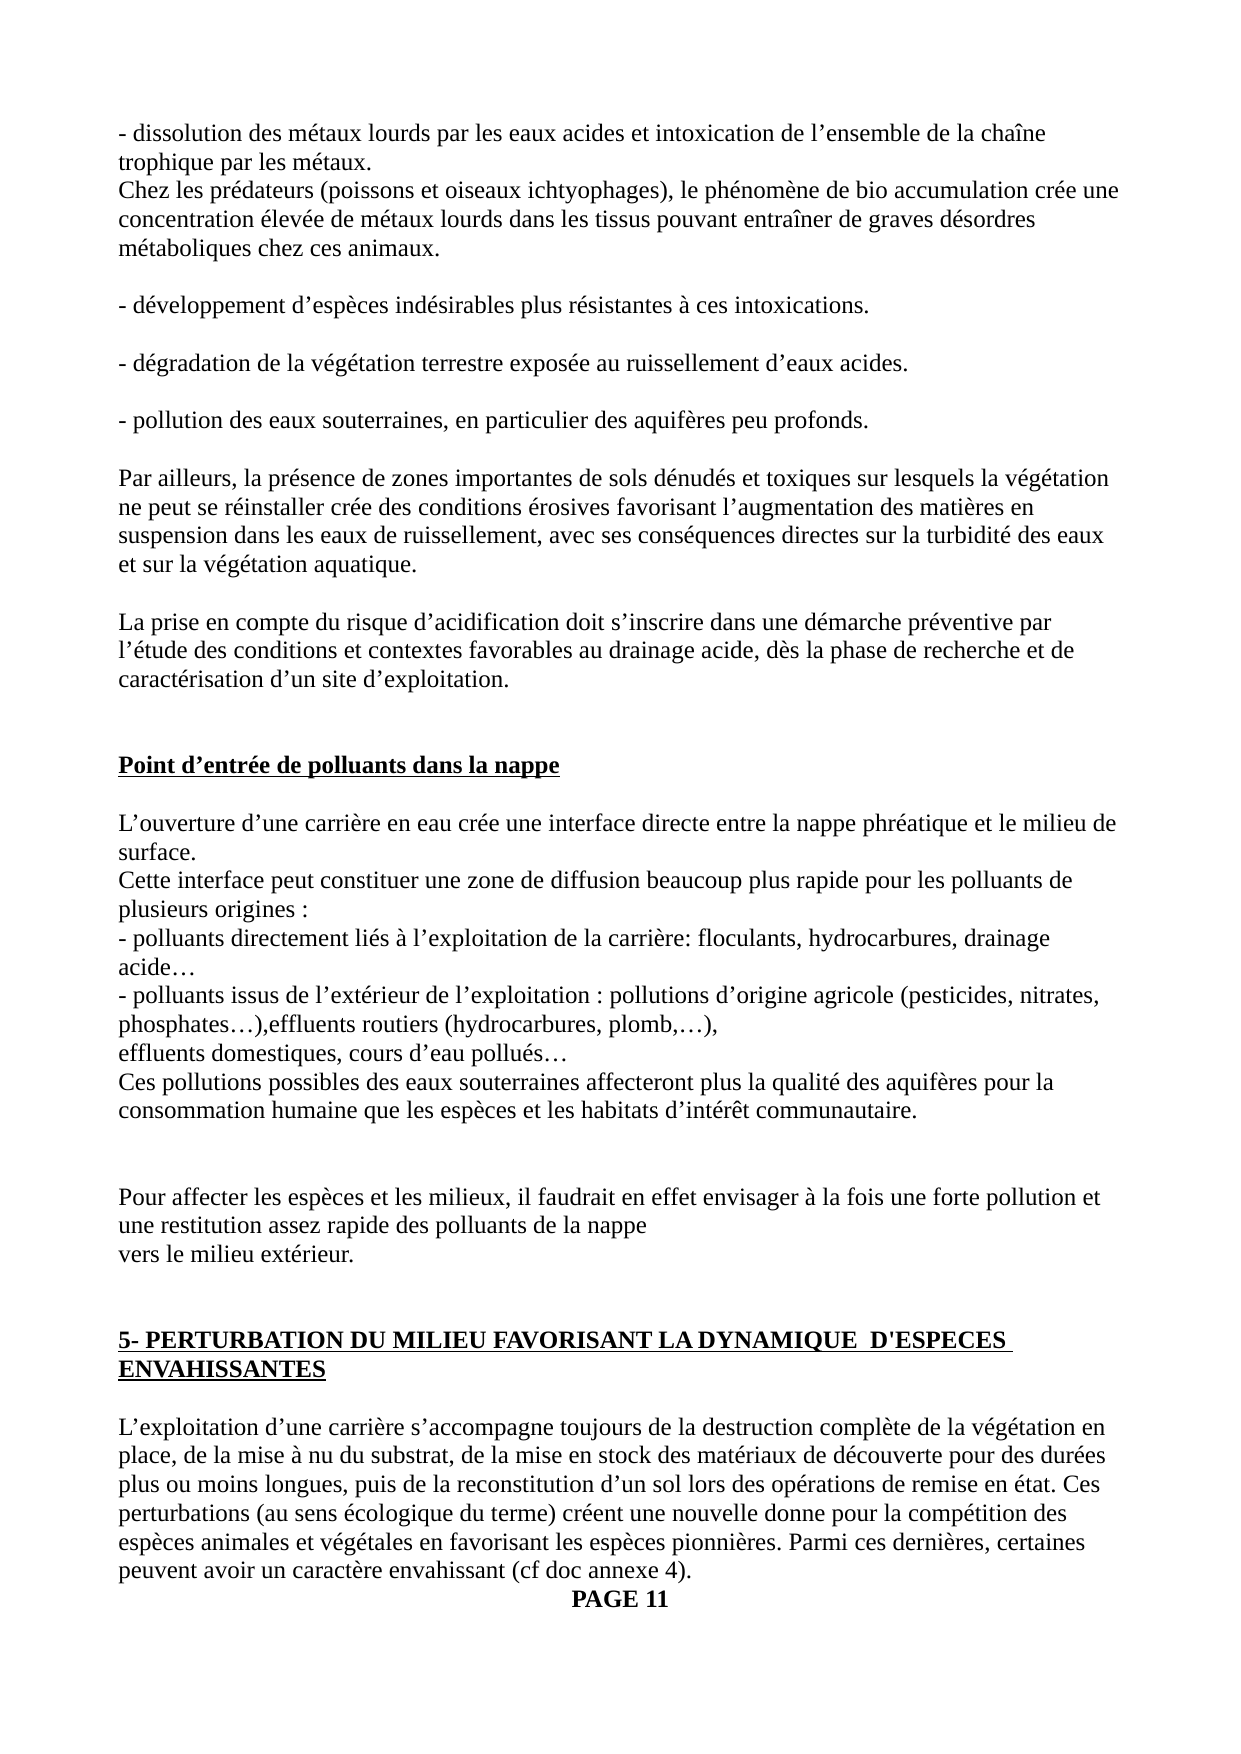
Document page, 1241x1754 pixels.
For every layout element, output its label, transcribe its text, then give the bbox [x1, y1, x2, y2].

text - polluants issus de l’extérieur de l’exploitation : pollutions d’origine agricole (pesticides, nitrates, phosphates…),effluents routiers (hydrocarbures, plomb,…), [118, 981, 1122, 1038]
text Point d’entrée de polluants dans la nappe [118, 751, 1122, 779]
text - dissolution des métaux lourds par les eaux acides et intoxication de l’ensemble de la chaîne trophique par les métaux. [118, 118, 1122, 176]
text Par ailleurs, la présence de zones importantes de sols dénudés et toxiques sur lesquels la végétation ne peut se réinstaller crée des conditions érosives favorisant l’augmentation des matières en suspension dans les eaux de ruissellement, avec ses conséquences directes sur la turbidité des eaux et sur la végétation aquatique. [118, 463, 1122, 578]
text L’ouverture d’une carrière en eau crée une interface directe entre la nappe phréatique et le milieu de surface. [118, 808, 1122, 866]
text 5- PERTURBATION DU MILIEU FAVORISANT LA DYNAMIQUE D'ESPECES ENVAHISSANTES [118, 1326, 1122, 1383]
text Ces pollutions possibles des eaux souterraines affecteront plus la qualité des aquifères pour la consommation humaine que les espèces et les habitats d’intérêt communautaire. [118, 1067, 1122, 1124]
text La prise en compte du risque d’acidification doit s’inscrire dans une démarche préventive par l’étude des conditions et contextes favorables au drainage acide, dès la phase de recherche et de caractérisation d’un site d’exploitation. [118, 607, 1122, 693]
text vers le milieu extérieur. [118, 1239, 1122, 1268]
text PAGE 11 [118, 1584, 1122, 1613]
text - développement d’espèces indésirables plus résistantes à ces intoxications. [118, 291, 1122, 319]
text effluents domestiques, cours d’eau pollués… [118, 1038, 1122, 1067]
text Chez les prédateurs (poissons et oiseaux ichtyophages), le phénomène de bio accumulation crée une concentration élevée de métaux lourds dans les tissus pouvant entraîner de graves désordres métaboliques chez ces animaux. [118, 176, 1122, 262]
text L’exploitation d’une carrière s’accompagne toujours de la destruction complète de la végétation en place, de la mise à nu du substrat, de la mise en stock des matériaux de découverte pour des durées plus ou moins longues, puis de la reconstitution d’un sol lors des opérations de remise en état. Ces perturbations (au sens écologique du terme) créent une nouvelle donne pour la compétition des espèces animales et végétales en favorisant les espèces pionnières. Parmi ces dernières, certaines peuvent avoir un caractère envahissant (cf doc annexe 4). [118, 1412, 1122, 1584]
text - polluants directement liés à l’exploitation de la carrière: floculants, hydrocarbures, drainage acide… [118, 923, 1122, 981]
text - dégradation de la végétation terrestre exposée au ruissellement d’eaux acides. [118, 348, 1122, 377]
text Cette interface peut constituer une zone de diffusion beaucoup plus rapide pour les polluants de plusieurs origines : [118, 866, 1122, 923]
text - pollution des eaux souterraines, en particulier des aquifères peu profonds. [118, 406, 1122, 434]
text Pour affecter les espèces et les milieux, il faudrait en effet envisager à la fois une forte pollution et une restitution assez rapide des polluants de la nappe [118, 1182, 1122, 1239]
